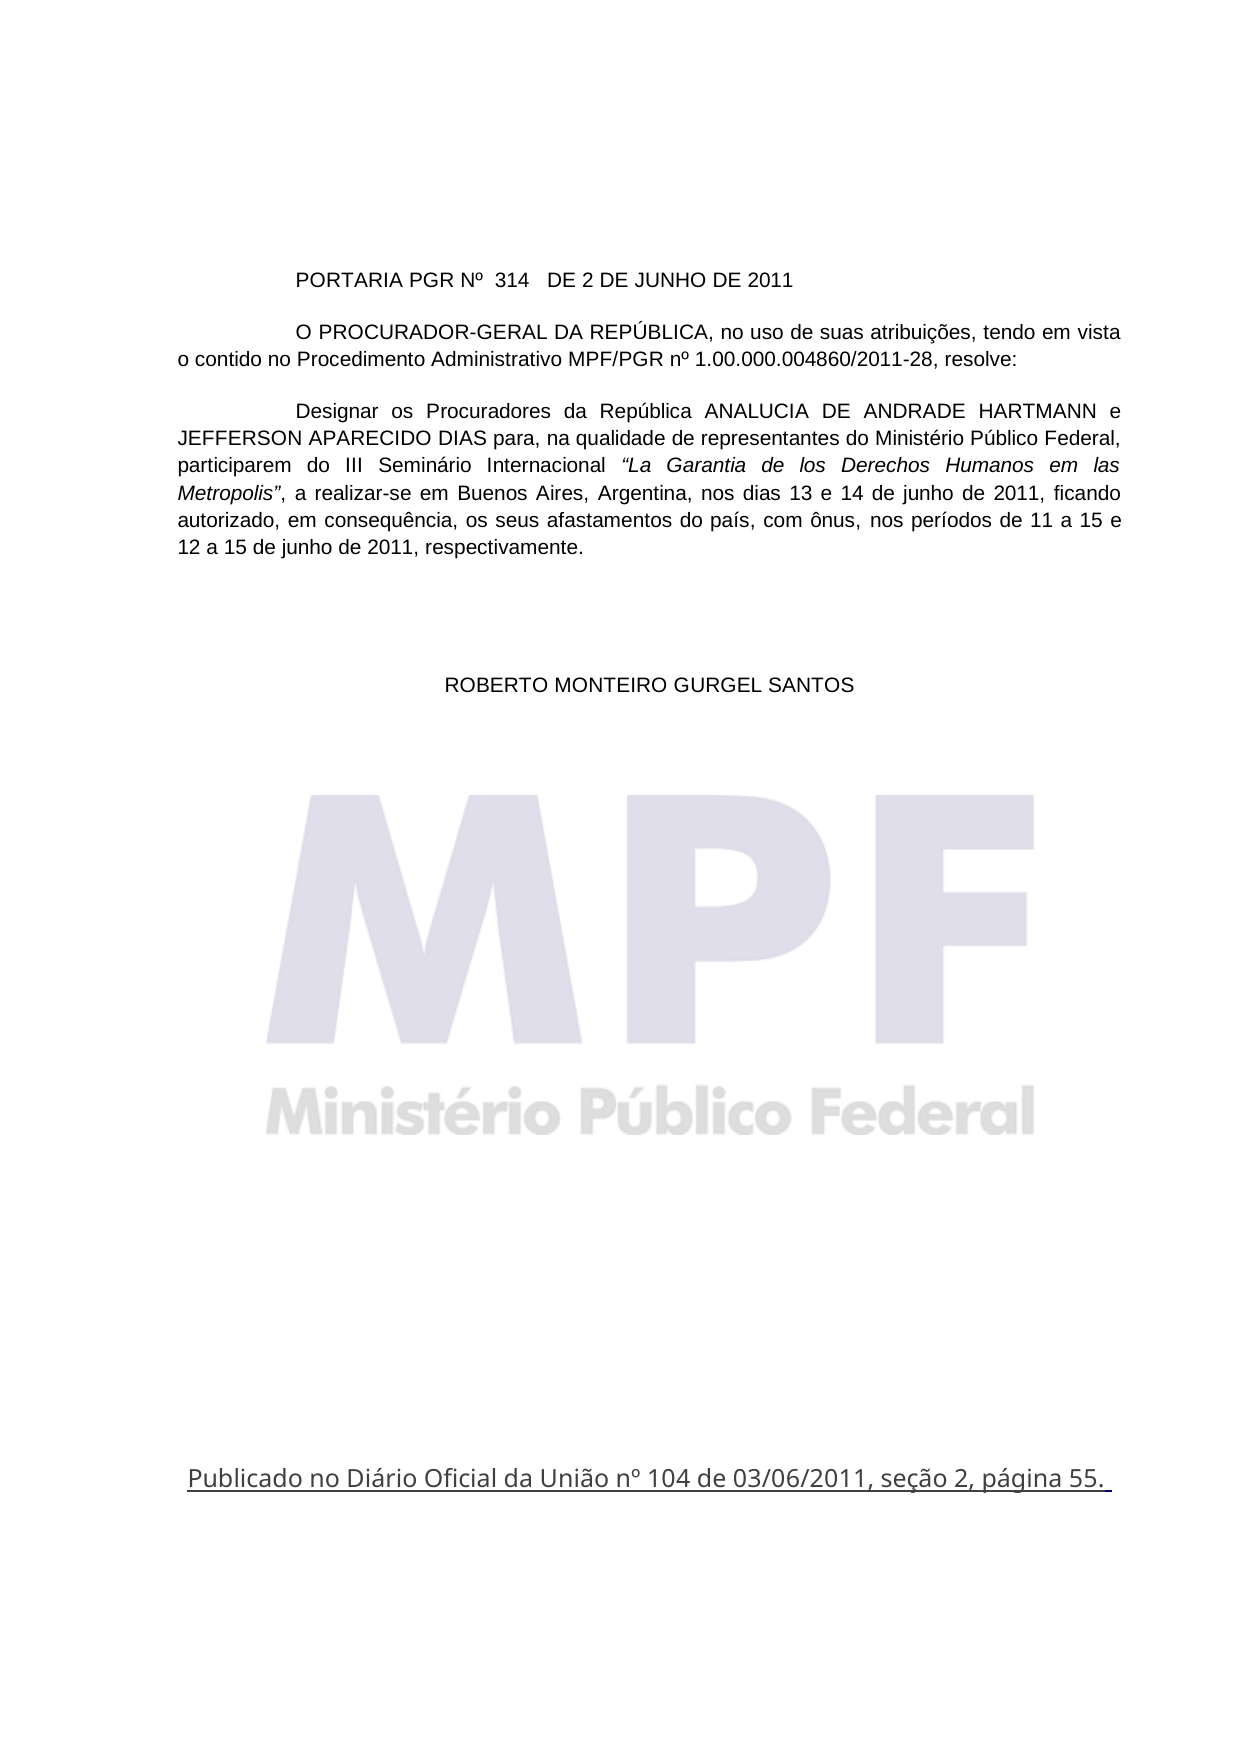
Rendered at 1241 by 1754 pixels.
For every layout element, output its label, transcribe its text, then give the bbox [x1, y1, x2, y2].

text Designar os Procuradores da República ANALUCIA DE ANDRADE HARTMANN e JEFFERSON APARECIDO DIAS para, na qualidade de representantes do Ministério Público Federal, participarem do III Seminário Internacional “La Garantia de los Derechos Humanos em las Metropolis”, a realizar-se em Buenos Aires, Argentina, nos dias 13 e 14 de junho de 2011, ficando autorizado, em consequência, os seus afastamentos do país, com ônus, nos períodos de 11 a 15 e 12 a 15 de junho de 2011, respectivamente. [177, 397, 1122, 559]
text PORTARIA PGR Nº 314 DE 2 DE JUNHO DE 2011 [177, 266, 1122, 293]
picture [266, 795, 1034, 1136]
text ROBERTO MONTEIRO GURGEL SANTOS [177, 673, 1122, 697]
text Publicado no Diário Oficial da União nº 104 de 03/06/2011, seção 2, página 55. [177, 1461, 1122, 1495]
text O PROCURADOR-GERAL DA REPÚBLICA, no uso de suas atribuições, tendo em vista o contido no Procedimento Administrativo MPF/PGR nº 1.00.000.004860/2011-28, resolve: [177, 318, 1122, 372]
